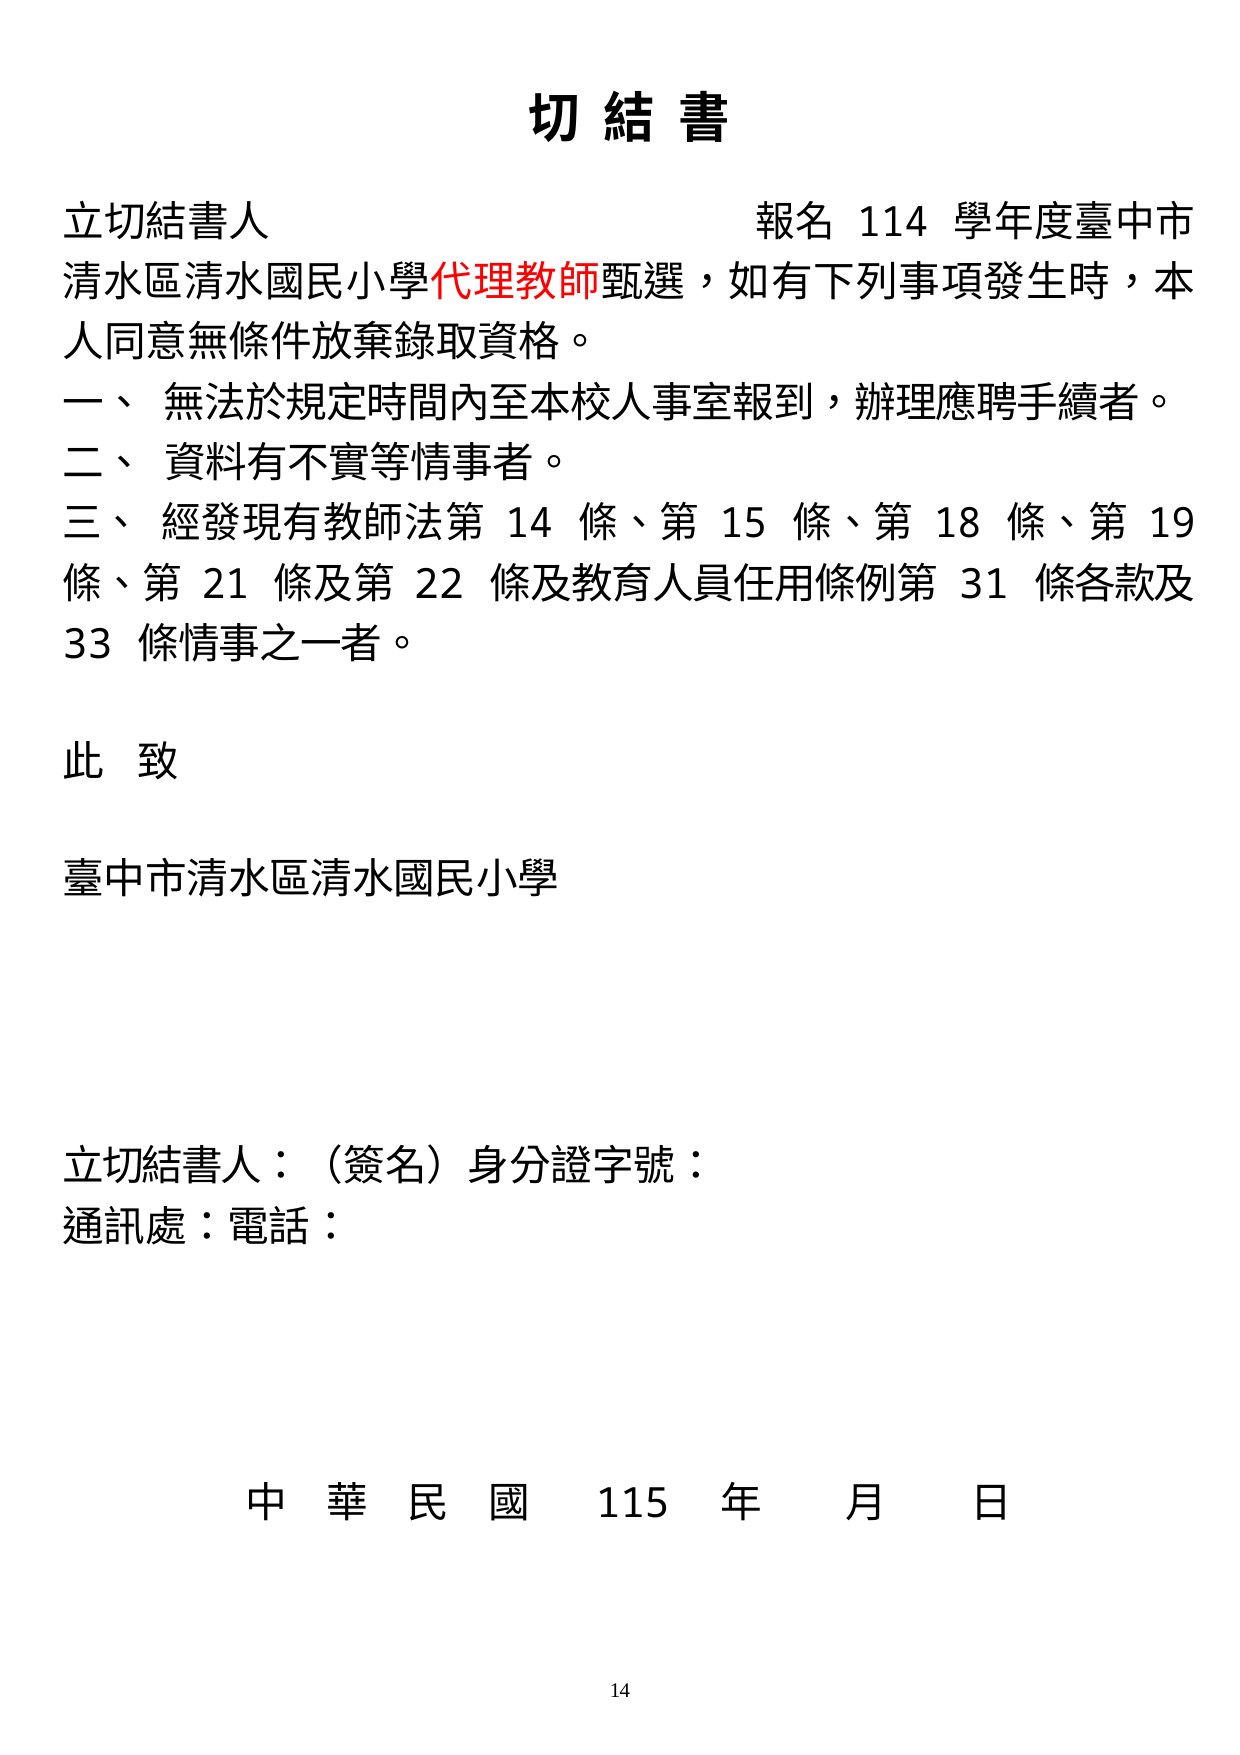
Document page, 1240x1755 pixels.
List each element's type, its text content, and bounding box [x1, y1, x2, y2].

text 中 華 民 國 115 年 月 日 [62, 1469, 1196, 1529]
text 一、 無法於規定時間內至本校人事室報到，辦理應聘手續者。 [62, 369, 1196, 429]
text 立切結書人：（簽名）身分證字號： [62, 1132, 1196, 1193]
text 二、 資料有不實等情事者。 [62, 429, 1196, 489]
text 臺中市清水區清水國民小學 [62, 845, 1196, 905]
text 此 致 [62, 728, 1196, 788]
text 通訊處：電話： [62, 1193, 1196, 1253]
text 三、 經發現有教師法第 14 條、第 15 條、第 18 條、第 19 條、第 21 條及第 22 條及教育人員任用條例第 31 條各款及 33 條情事之一者。 [62, 489, 1196, 671]
text 切 結 書 [62, 75, 1196, 154]
text 立切結書人 報名 114 學年度臺中市清水區清水國民小學代理教師甄選，如有下列事項發生時，本人同意無條件放棄錄取資格。 [62, 188, 1196, 369]
